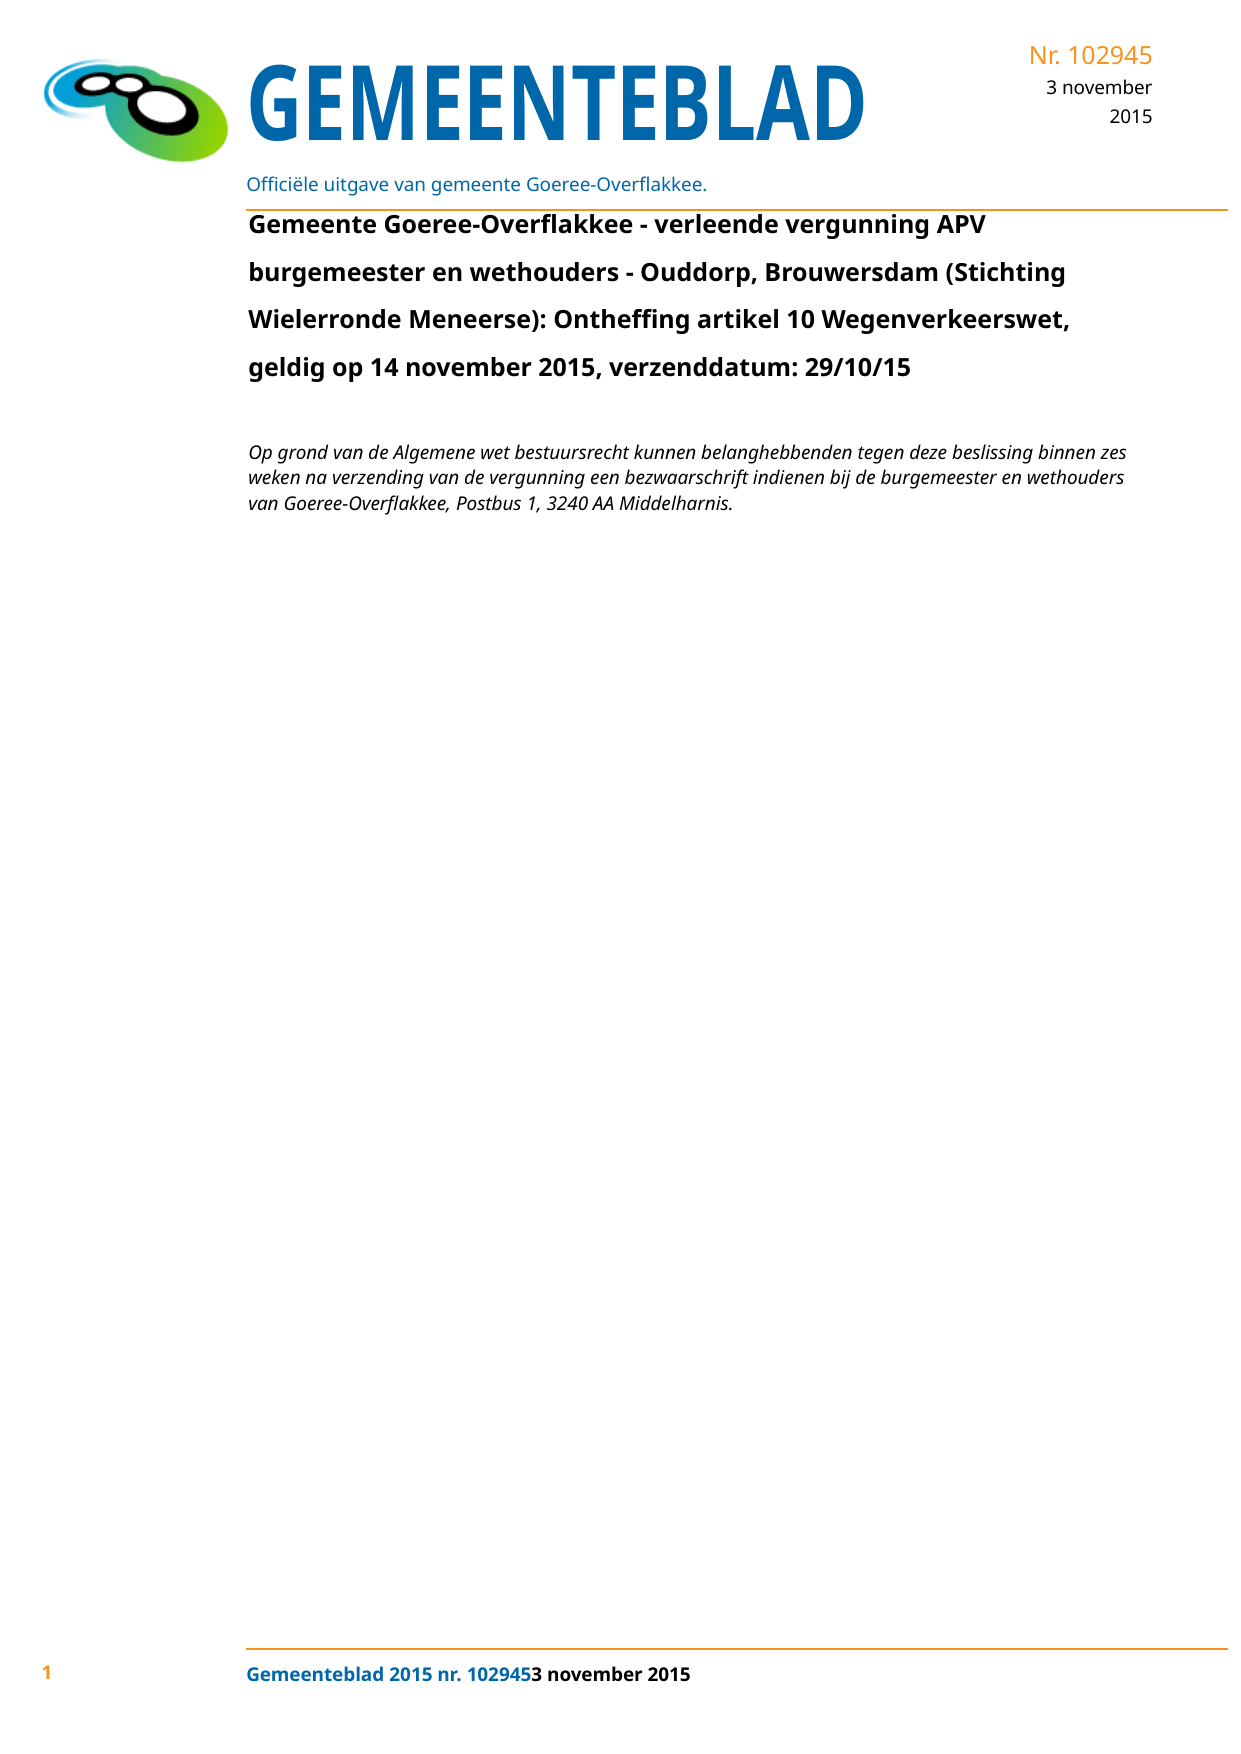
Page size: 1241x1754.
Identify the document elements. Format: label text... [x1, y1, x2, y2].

text Op grond van de Algemene wet bestuursrecht kunnen belanghebbenden tegen deze beslissing binnen zes weken na verzending van de vergunning een bezwaarschrift indienen bij de burgemeester en wethouders van Goeree-Overflakkee, Postbus 1, 3240 AA Middelharnis. [248, 439, 1152, 516]
picture [41, 47, 231, 172]
text Gemeente Goeree-Overflakkee - verleende vergunning APV burgemeester en wethouders - Ouddorp, Brouwersdam (Stichting Wielerronde Meneerse): Ontheffing artikel 10 Wegenverkeerswet, geldig op 14 november 2015, verzenddatum: 29/10/15 [248, 211, 1152, 384]
